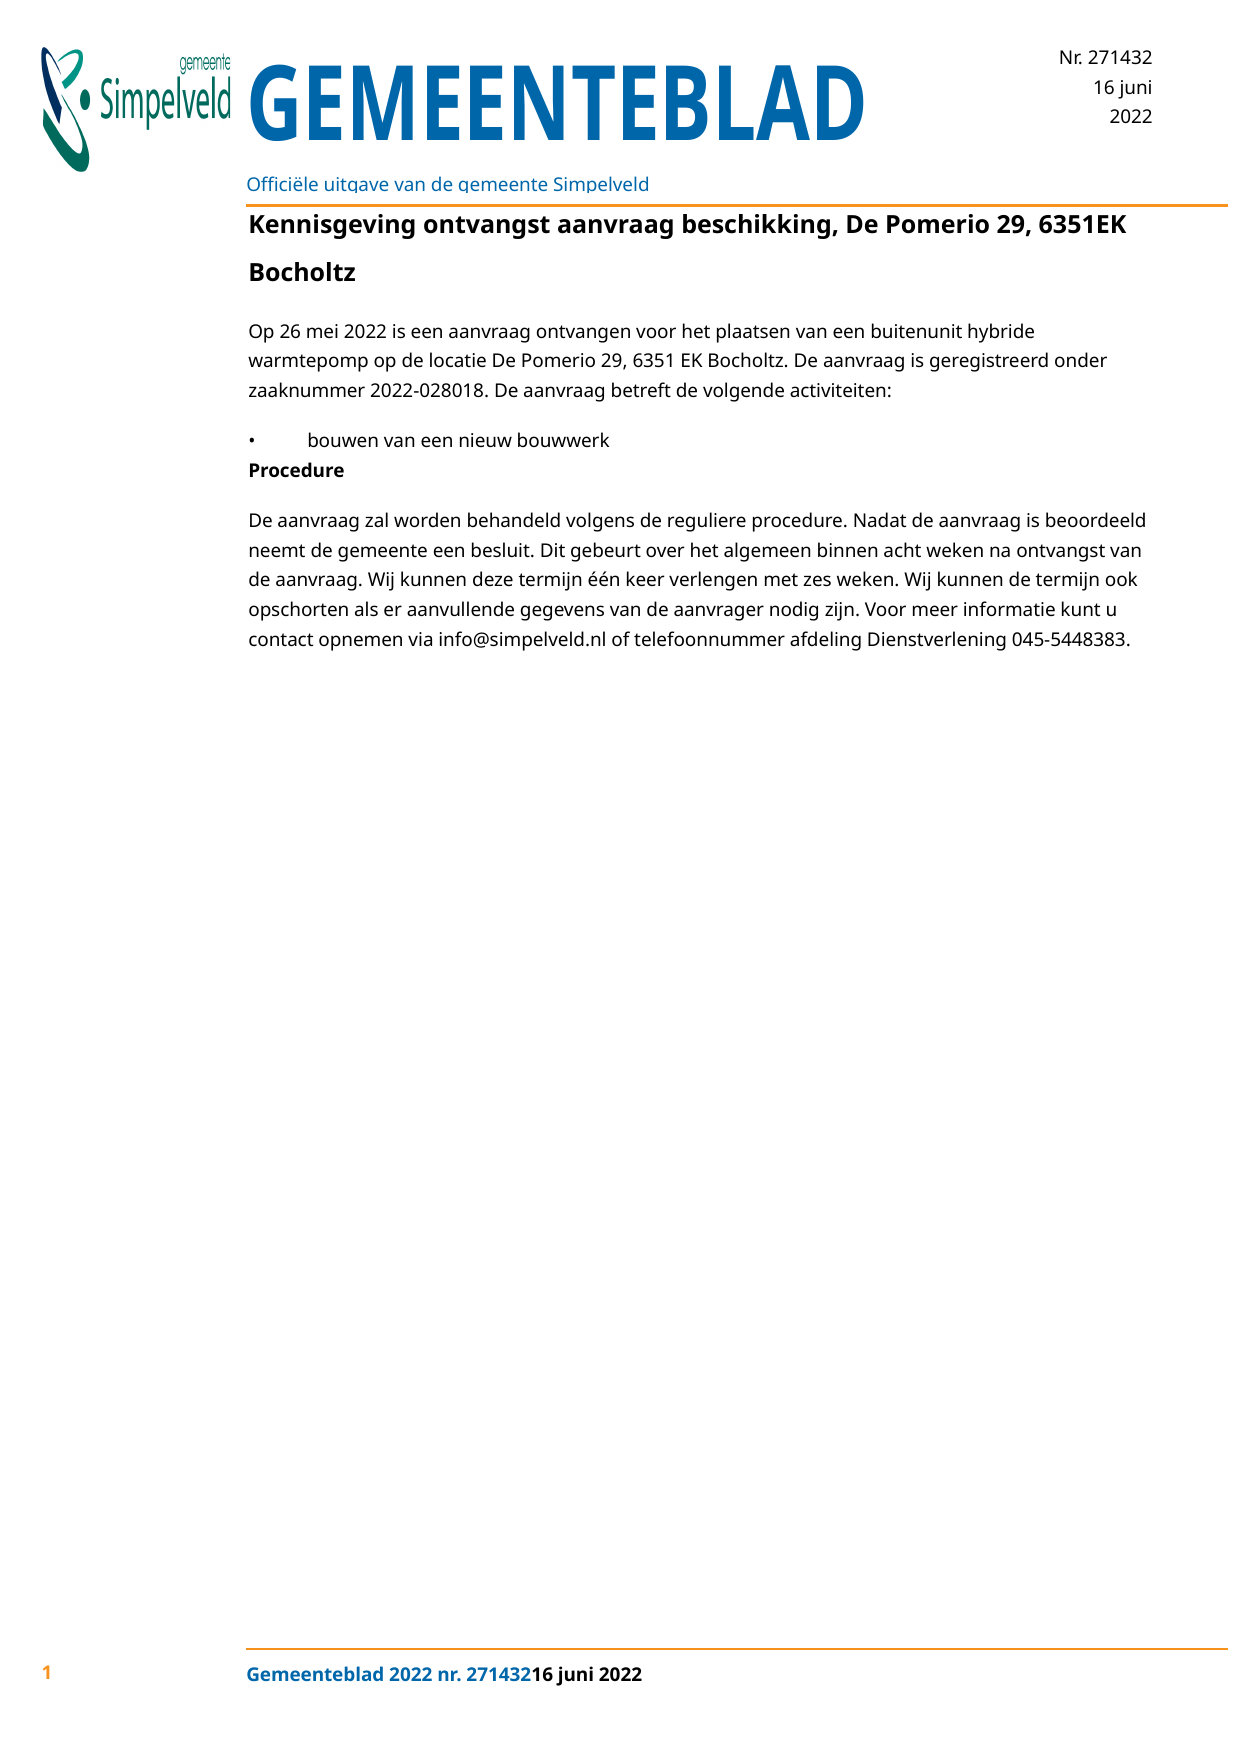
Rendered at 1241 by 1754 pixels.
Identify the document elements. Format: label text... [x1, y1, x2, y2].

picture [41, 47, 231, 172]
text Op 26 mei 2022 is een aanvraag ontvangen voor het plaatsen van een buitenunit hybride warmtepomp op de locatie De Pomerio 29, 6351 EK Bocholtz. De aanvraag is geregistreerd onder zaaknummer 2022-028018. De aanvraag betreft de volgende activiteiten: [248, 318, 1152, 403]
text Kennisgeving ontvangst aanvraag beschikking, De Pomerio 29, 6351EK Bocholtz [248, 207, 1152, 288]
list bouwen van een nieuw bouwwerk [248, 427, 1152, 453]
text Procedure [248, 457, 1152, 483]
text De aanvraag zal worden behandeld volgens de reguliere procedure. Nadat de aanvraag is beoordeeld neemt de gemeente een besluit. Dit gebeurt over het algemeen binnen acht weken na ontvangst van de aanvraag. Wij kunnen deze termijn één keer verlengen met zes weken. Wij kunnen de termijn ook opschorten als er aanvullende gegevens van de aanvrager nodig zijn. Voor meer informatie kunt u contact opnemen via info@simpelveld.nl of telefoonnummer afdeling Dienstverlening 045-5448383. [248, 507, 1152, 652]
